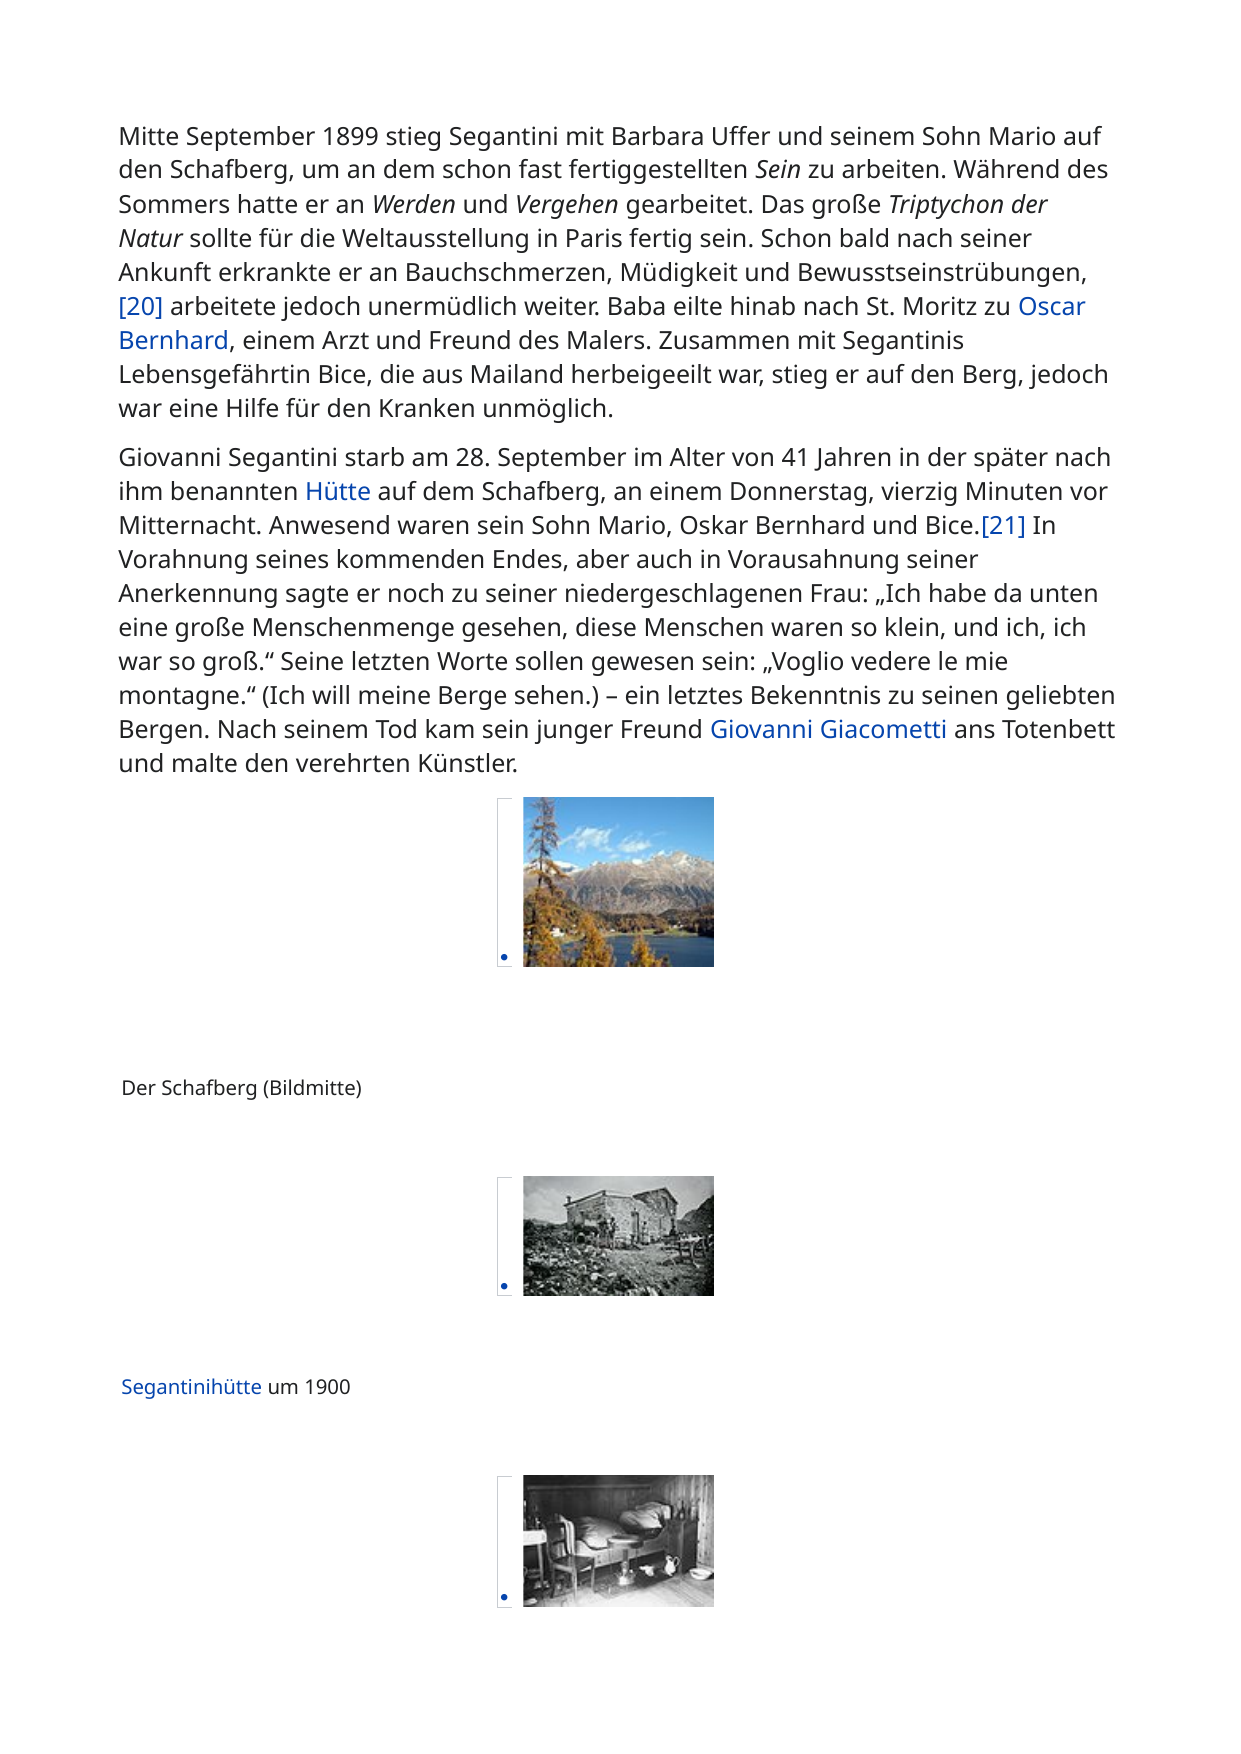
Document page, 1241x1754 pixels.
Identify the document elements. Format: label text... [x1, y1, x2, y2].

list Segantinihütte um 1900 [118, 1373, 1122, 1401]
list Der Schafberg (Bildmitte) [118, 1074, 1122, 1102]
text Giovanni Segantini starb am 28. September im Alter von 41 Jahren in der später nach ihm benannten Hütte auf dem Schafberg, an einem Donnerstag, vierzig Minuten vor Mitternacht. Anwesend waren sein Sohn Mario, Oskar Bernhard und Bice.[21] In Vorahnung seines kommenden Endes, aber auch in Vorausahnung seiner Anerkennung sagte er noch zu seiner niedergeschlagenen Frau: „Ich habe da unten eine große Menschenmenge gesehen, diese Menschen waren so klein, und ich, ich war so groß.“ Seine letzten Worte sollen gewesen sein: „Voglio vedere le mie montagne.“ (Ich will meine Berge sehen.) – ein letztes Bekenntnis zu seinen geliebten Bergen. Nach seinem Tod kam sein junger Freund Giovanni Giacometti ans Totenbett und malte den verehrten Künstler. [118, 439, 1122, 780]
picture [523, 797, 714, 967]
picture [523, 1176, 714, 1296]
text Mitte September 1899 stieg Segantini mit Barbara Uffer und seinem Sohn Mario auf den Schafberg, um an dem schon fast fertiggestellten Sein zu arbeiten. Während des Sommers hatte er an Werden und Vergehen gearbeitet. Das große Triptychon der Natur sollte für die Weltausstellung in Paris fertig sein. Schon bald nach seiner Ankunft erkrankte er an Bauchschmerzen, Müdigkeit und Bewusstseinstrübungen,[20] arbeitete jedoch unermüdlich weiter. Baba eilte hinab nach St. Moritz zu Oscar Bernhard, einem Arzt und Freund des Malers. Zusammen mit Segantinis Lebensgefährtin Bice, die aus Mailand herbeigeeilt war, stieg er auf den Berg, jedoch war eine Hilfe für den Kranken unmöglich. [118, 118, 1122, 425]
picture [523, 1475, 714, 1607]
